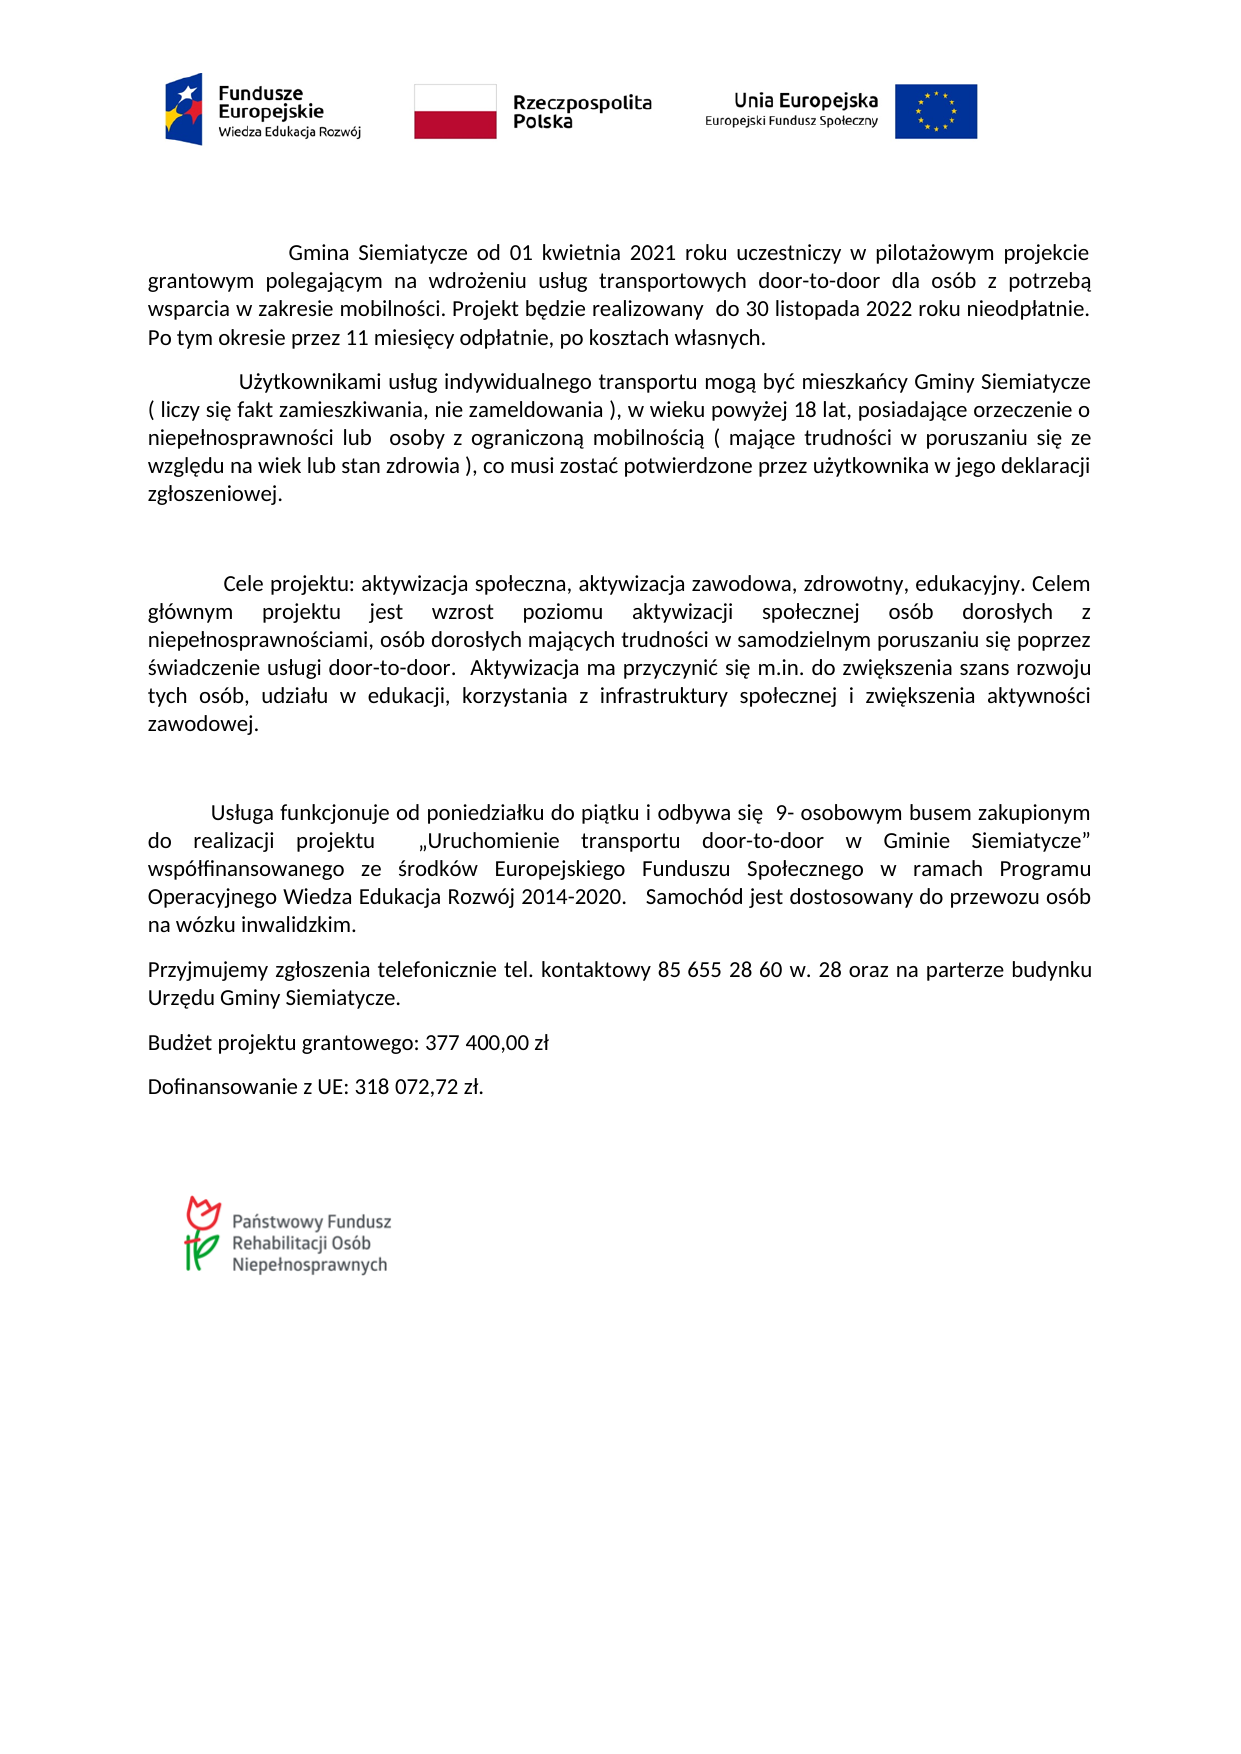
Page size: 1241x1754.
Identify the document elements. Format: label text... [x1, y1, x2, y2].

text Użytkownikami usług indywidualnego transportu mogą być mieszkańcy Gminy Siemiatycze ( liczy się fakt zamieszkiwania, nie zameldowania ), w wieku powyżej 18 lat, posiadające orzeczenie o niepełnosprawności lub osoby z ograniczoną mobilnością ( mające trudności w poruszaniu się ze względu na wiek lub stan zdrowia ), co musi zostać potwierdzone przez użytkownika w jego deklaracji zgłoszeniowej. [148, 367, 1093, 507]
text Usługa funkcjonuje od poniedziałku do piątku i odbywa się 9- osobowym busem zakupionym do realizacji projektu „Uruchomienie transportu door-to-door w Gminie Siemiatycze” współfinansowanego ze środków Europejskiego Funduszu Społecznego w ramach Programu Operacyjnego Wiedza Edukacja Rozwój 2014-2020. Samochód jest dostosowany do przewozu osób na wózku inwalidzkim. [148, 798, 1093, 938]
text Gmina Siemiatycze od 01 kwietnia 2021 roku uczestniczy w pilotażowym projekcie grantowym polegającym na wdrożeniu usług transportowych door-to-door dla osób z potrzebą wsparcia w zakresie mobilności. Projekt będzie realizowany do 30 listopada 2022 roku nieodpłatnie. Po tym okresie przez 11 miesięcy odpłatnie, po kosztach własnych. [148, 238, 1093, 351]
text Cele projektu: aktywizacja społeczna, aktywizacja zawodowa, zdrowotny, edukacyjny. Celem głównym projektu jest wzrost poziomu aktywizacji społecznej osób dorosłych z niepełnosprawnościami, osób dorosłych mających trudności w samodzielnym poruszaniu się poprzez świadczenie usługi door-to-door. Aktywizacja ma przyczynić się m.in. do zwiększenia szans rozwoju tych osób, udziału w edukacji, korzystania z infrastruktury społecznej i zwiększenia aktywności zawodowej. [148, 569, 1093, 737]
text Budżet projektu grantowego: 377 400,00 zł [148, 1028, 1093, 1056]
text Przyjmujemy zgłoszenia telefonicznie tel. kontaktowy 85 655 28 60 w. 28 oraz na parterze budynku Urzędu Gminy Siemiatycze. [148, 955, 1093, 1011]
text Dofinansowanie z UE: 318 072,72 zł. [148, 1072, 1093, 1100]
